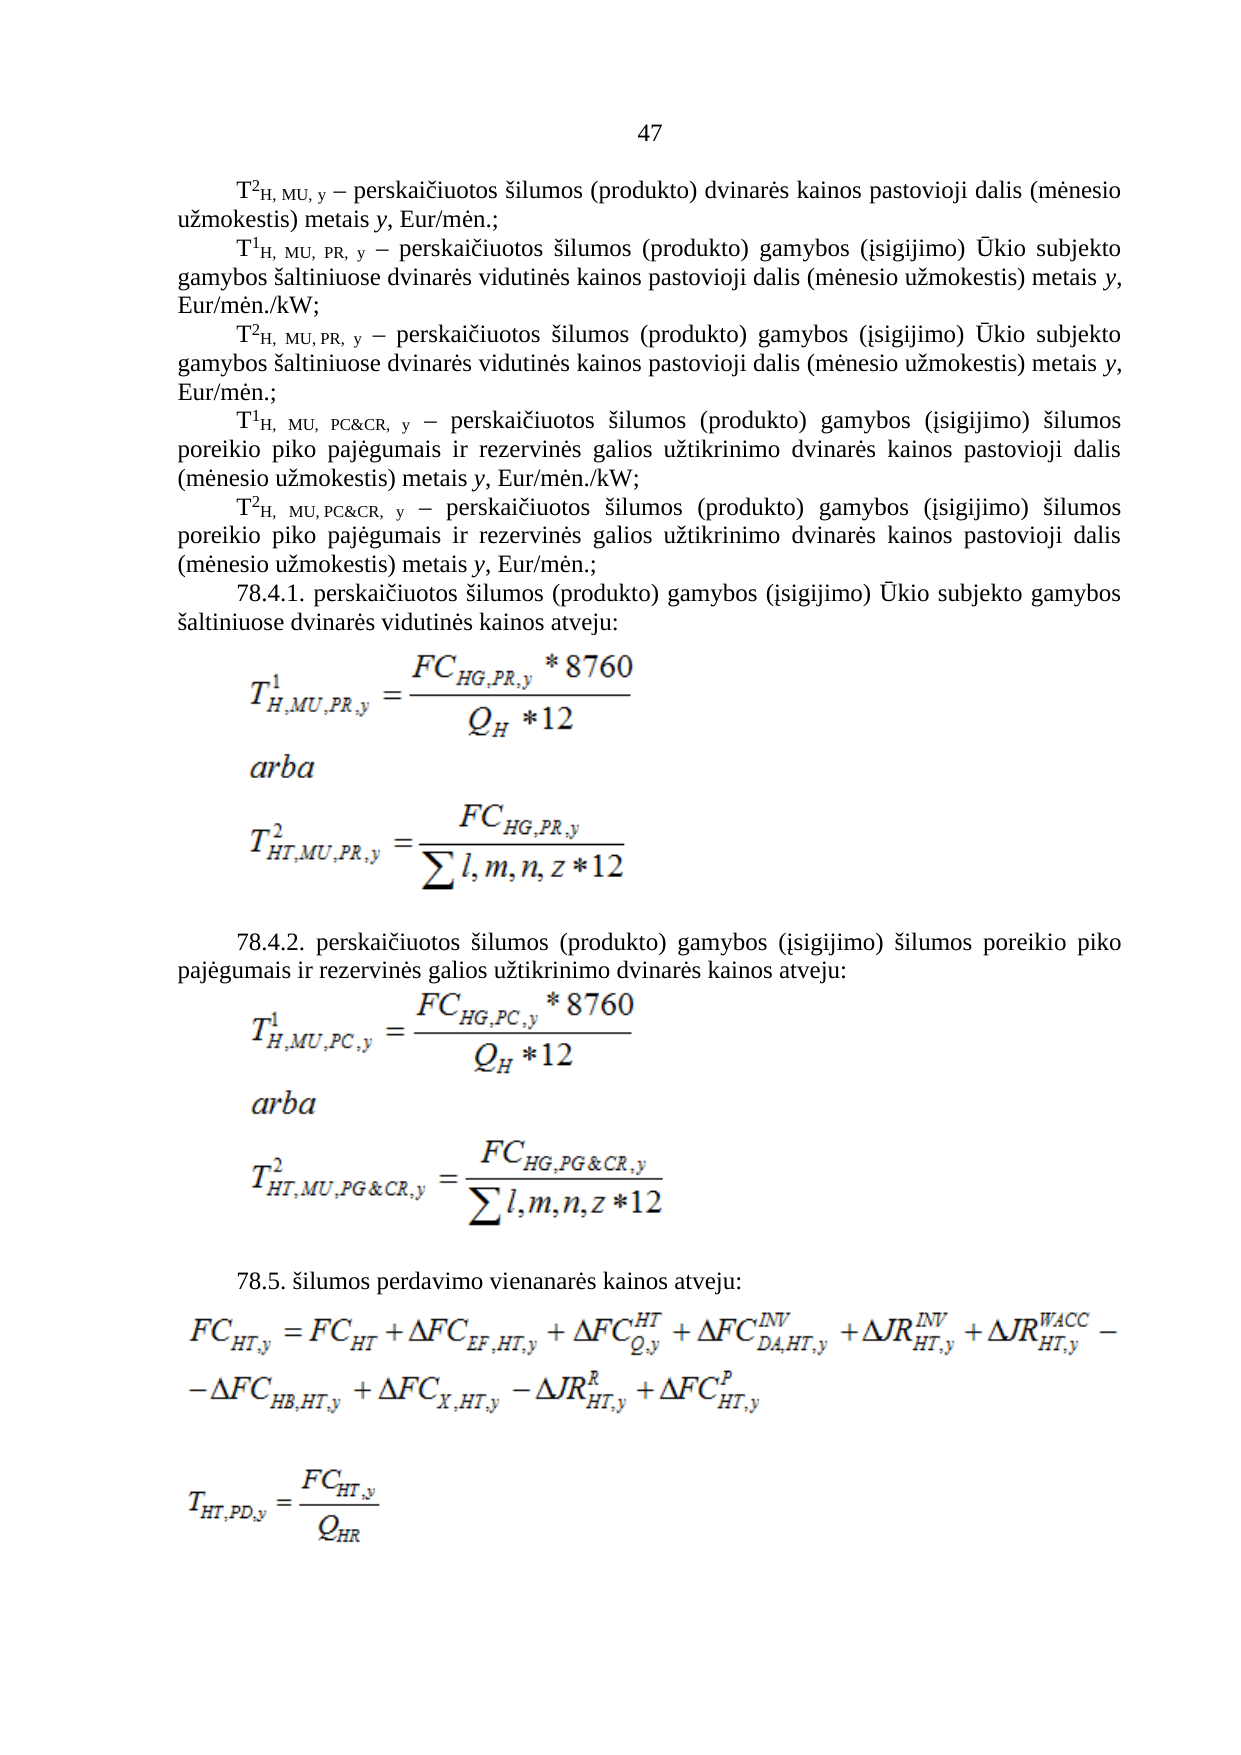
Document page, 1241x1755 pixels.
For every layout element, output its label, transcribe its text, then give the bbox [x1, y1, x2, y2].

text T2H, MU, PR, y – perskaičiuotos šilumos (produkto) gamybos (įsigijimo) Ūkio subjekto gamybos šaltiniuose dvinarės vidutinės kainos pastovioji dalis (mėnesio užmokestis) metais y, Eur/mėn.; [177, 319, 1122, 406]
text 78.5. šilumos perdavimo vienanarės kainos atveju: [177, 1266, 1122, 1295]
text T1H, MU, PR, y – perskaičiuotos šilumos (produkto) gamybos (įsigijimo) Ūkio subjekto gamybos šaltiniuose dvinarės vidutinės kainos pastovioji dalis (mėnesio užmokestis) metais y, Eur/mėn./kW; [177, 233, 1122, 319]
text T1H, MU, PC&CR, y – perskaičiuotos šilumos (produkto) gamybos (įsigijimo) šilumos poreikio piko pajėgumais ir rezervinės galios užtikrinimo dvinarės kainos pastovioji dalis (mėnesio užmokestis) metais y, Eur/mėn./kW; [177, 406, 1122, 492]
text 78.4.1. perskaičiuotos šilumos (produkto) gamybos (įsigijimo) Ūkio subjekto gamybos šaltiniuose dvinarės vidutinės kainos atveju: [177, 578, 1122, 636]
text 78.4.2. perskaičiuotos šilumos (produkto) gamybos (įsigijimo) šilumos poreikio piko pajėgumais ir rezervinės galios užtikrinimo dvinarės kainos atveju: [177, 927, 1122, 984]
text T2H, MU, y – perskaičiuotos šilumos (produkto) dvinarės kainos pastovioji dalis (mėnesio užmokestis) metais y, Eur/mėn.; [177, 176, 1122, 233]
text T2H, MU, PC&CR, y – perskaičiuotos šilumos (produkto) gamybos (įsigijimo) šilumos poreikio piko pajėgumais ir rezervinės galios užtikrinimo dvinarės kainos pastovioji dalis (mėnesio užmokestis) metais y, Eur/mėn.; [177, 492, 1122, 578]
